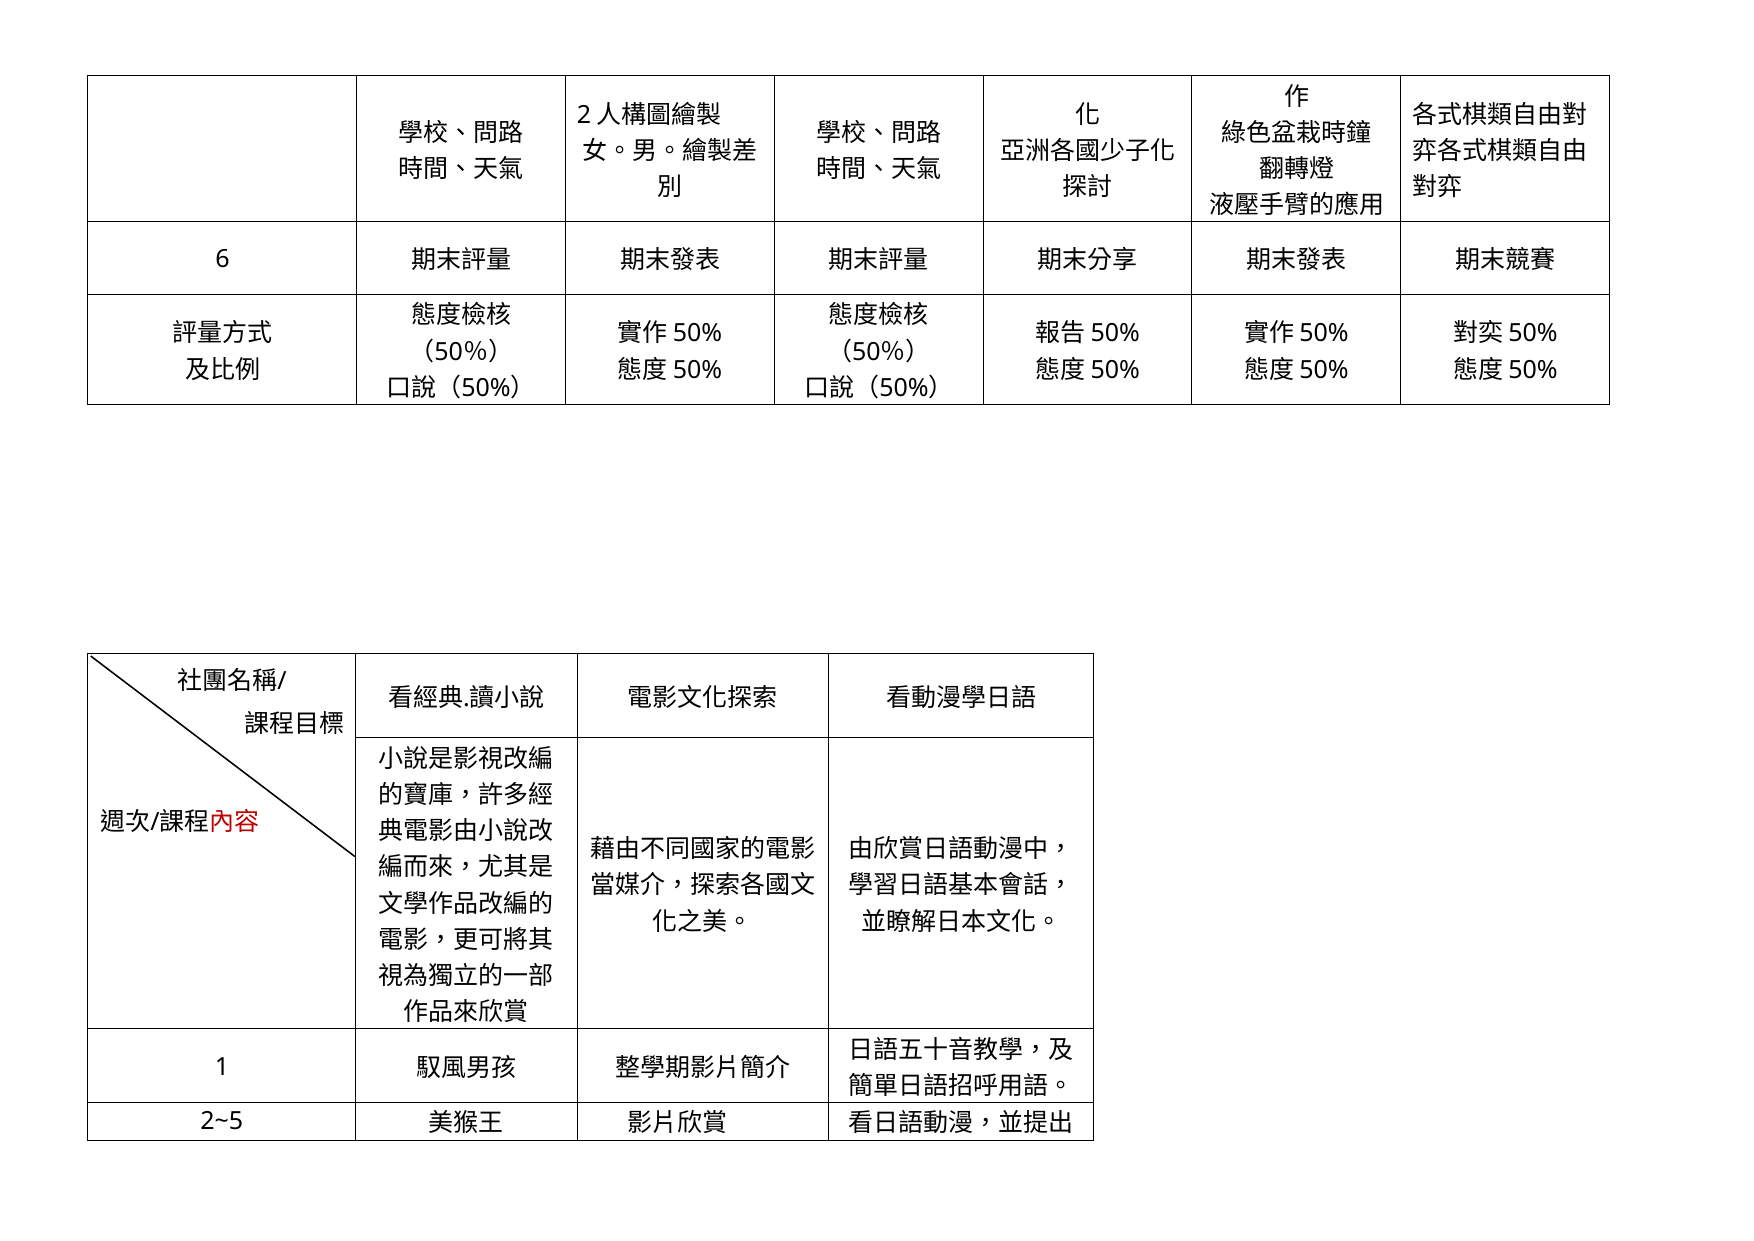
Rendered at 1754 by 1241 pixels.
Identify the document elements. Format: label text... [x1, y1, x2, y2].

table_cell 對奕50% 態度50% [1401, 295, 1609, 403]
table_cell 學校、問路 時間、天氣 [357, 76, 565, 221]
table_cell 期末競賽 [1401, 222, 1609, 294]
table_cell 各式棋類自由對弈各式棋類自由對弈 [1401, 76, 1609, 221]
table_cell 實作50% 態度50% [1192, 295, 1400, 403]
table_cell 期末分享 [984, 222, 1191, 294]
table_cell 日語五十音教學，及簡單日語招呼用語。 [829, 1029, 1093, 1102]
table_cell 馭風男孩 [356, 1029, 577, 1102]
table_cell 2~5 [88, 1103, 355, 1140]
table_cell 報告50% 態度50% [984, 295, 1191, 403]
table_cell 化 亞洲各國少子化探討 [984, 76, 1191, 221]
table_cell 看日語動漫，並提出 [829, 1103, 1093, 1140]
table_header 電影文化探索 [578, 654, 828, 737]
table_cell 1 [88, 1029, 355, 1102]
table_cell 由欣賞日語動漫中，學習日語基本會話，並瞭解日本文化。 [829, 738, 1093, 1028]
table_cell 藉由不同國家的電影當媒介，探索各國文化之美。 [578, 738, 828, 1028]
table_cell 態度檢核（50％） 口說（50%） [357, 295, 565, 403]
table_cell 6 [88, 222, 356, 294]
table_cell 小說是影視改編的寶庫，許多經典電影由小說改編而來，尤其是文學作品改編的電影，更可將其視為獨立的一部作品來欣賞 [356, 738, 577, 1028]
table_cell 期末發表 [566, 222, 774, 294]
table_cell 期末發表 [1192, 222, 1400, 294]
table_header 看經典.讀小說 [356, 654, 577, 737]
table_cell 期末評量 [775, 222, 983, 294]
table_cell [88, 76, 356, 221]
table_cell 期末評量 [357, 222, 565, 294]
table_cell 實作50% 態度50% [566, 295, 774, 403]
table_cell 學校、問路 時間、天氣 [775, 76, 983, 221]
table_cell 態度檢核（50％） 口說（50%） [775, 295, 983, 403]
table_cell 影片欣賞 [578, 1103, 828, 1140]
table_cell 2人構圖繪製 女。男。繪製差別 [566, 76, 774, 221]
table_cell 美猴王 [356, 1103, 577, 1140]
table_cell 整學期影片簡介 [578, 1029, 828, 1102]
table_header 社團名稱/ 課程目標 週次/課程內容 [88, 654, 355, 1028]
table_header 看動漫學日語 [829, 654, 1093, 737]
table_cell 評量方式 及比例 [88, 295, 356, 403]
table_cell 作 綠色盆栽時鐘 翻轉燈 液壓手臂的應用 [1192, 76, 1400, 221]
